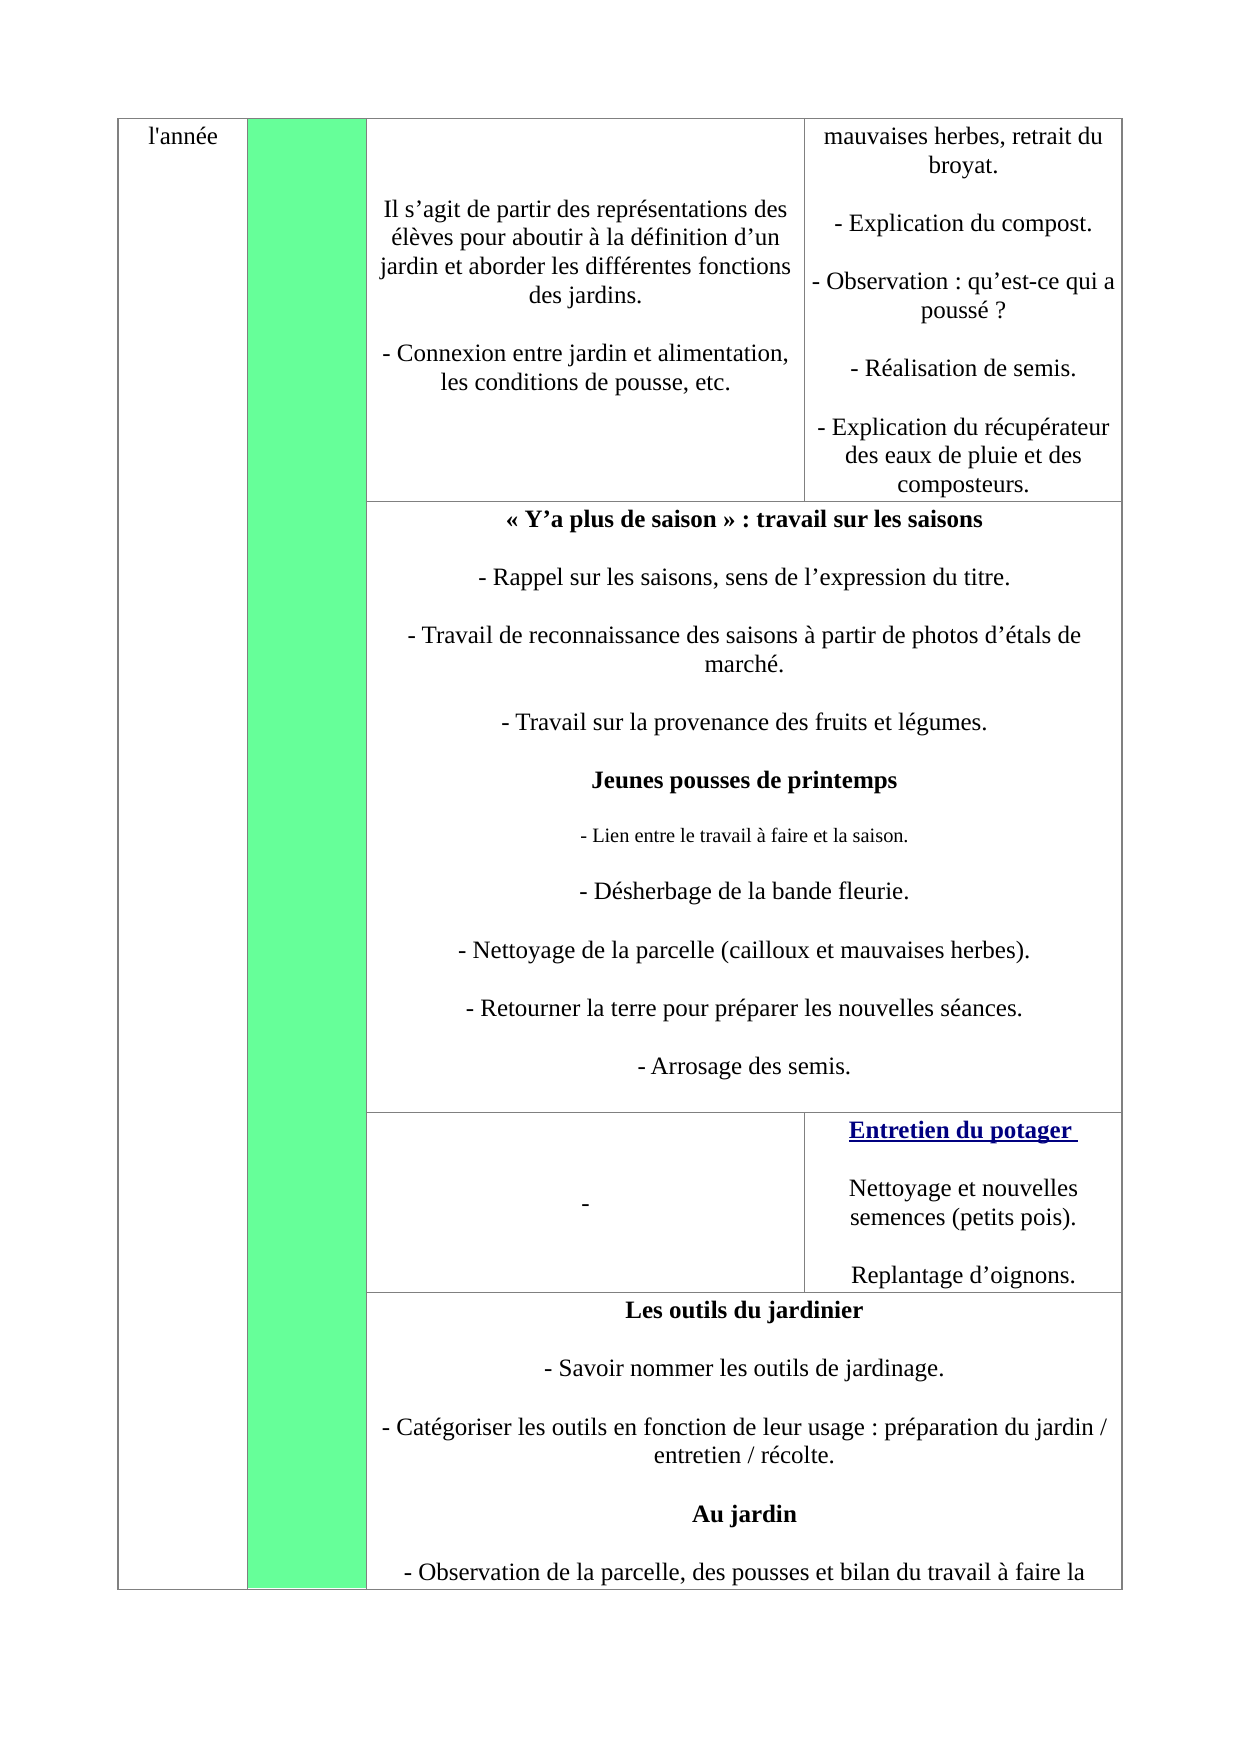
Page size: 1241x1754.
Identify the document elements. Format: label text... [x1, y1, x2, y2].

table_cell mauvaises herbes, retrait du broyat. - Explication du compost. - Observation : qu’est-ce qui a poussé ? - Réalisation de semis. - Explication du récupérateur des eaux de pluie et des composteurs. [805, 119, 1121, 501]
table_cell « Y’a plus de saison » : travail sur les saisons - Rappel sur les saisons, sens de l’expression du titre. - Travail de reconnaissance des saisons à partir de photos d’étals de marché. - Travail sur la provenance des fruits et légumes. Jeunes pousses de printemps - Lien entre le travail à faire et la saison. - Désherbage de la bande fleurie. - Nettoyage de la parcelle (cailloux et mauvaises herbes). - Retourner la terre pour préparer les nouvelles séances. - Arrosage des semis. [367, 502, 1121, 1112]
table_cell Il s’agit de partir des représentations des élèves pour aboutir à la définition d’un jardin et aborder les différentes fonctions des jardins. - Connexion entre jardin et alimentation, les conditions de pousse, etc. [367, 119, 804, 501]
table_cell - [367, 1113, 804, 1292]
table_cell Les outils du jardinier - Savoir nommer les outils de jardinage. - Catégoriser les outils en fonction de leur usage : préparation du jardin / entretien / récolte. Au jardin - Observation de la parcelle, des pousses et bilan du travail à faire la [367, 1293, 1121, 1588]
table_cell l'année [119, 119, 247, 1588]
table_cell [248, 119, 366, 1588]
table_cell Entretien du potager Nettoyage et nouvelles semences (petits pois). Replantage d’oignons. [805, 1113, 1121, 1292]
